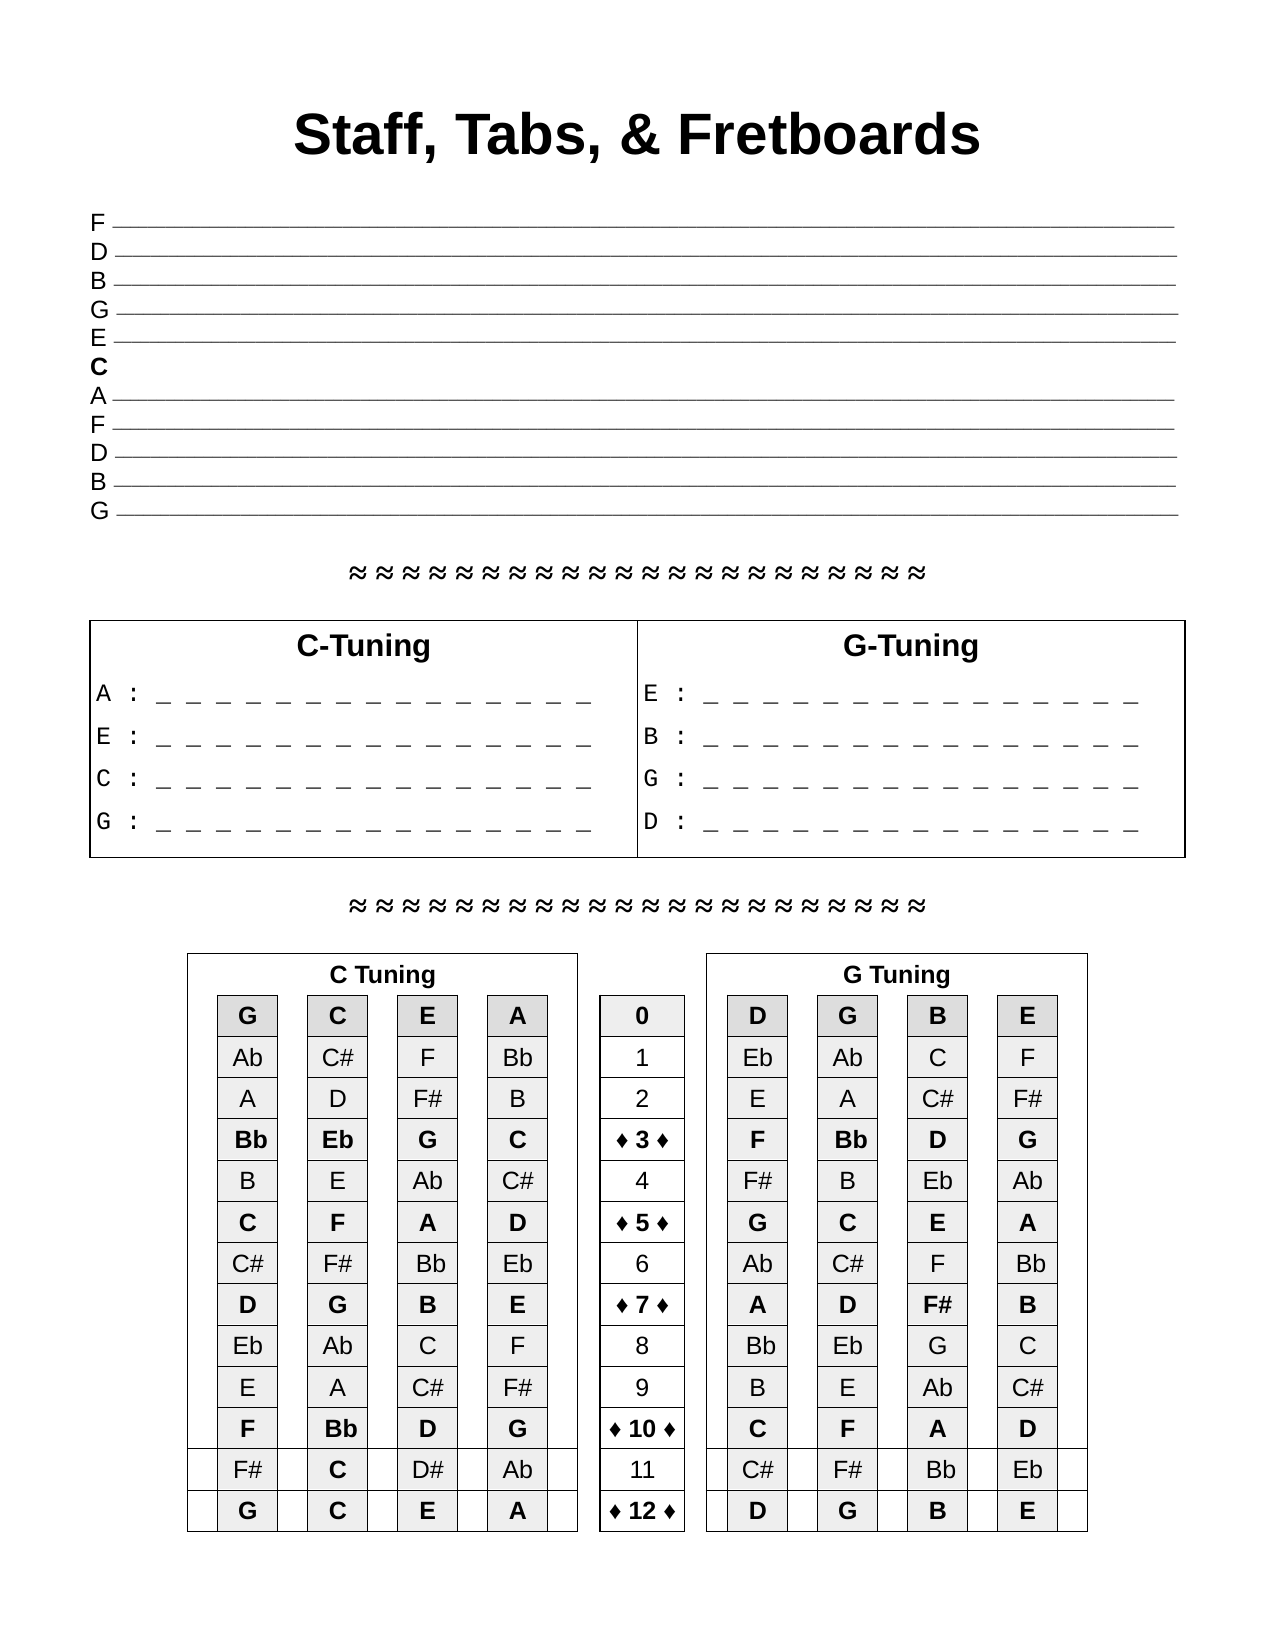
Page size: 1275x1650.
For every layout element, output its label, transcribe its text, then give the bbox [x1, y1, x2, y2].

table_cell Ab [308, 1326, 367, 1366]
table_cell B [728, 1367, 787, 1407]
table_cell [188, 1449, 217, 1489]
table_cell [578, 1118, 599, 1159]
table_cell A [818, 1078, 877, 1118]
table_cell Bb [818, 1119, 877, 1159]
table_cell [707, 1160, 727, 1201]
table_cell [458, 1449, 487, 1489]
table_cell [578, 1490, 599, 1531]
table_cell ♦ 7 ♦ [601, 1284, 684, 1324]
table_cell [368, 1325, 397, 1366]
table_cell [548, 1449, 577, 1489]
table_cell C# [998, 1367, 1057, 1407]
table_cell F# [728, 1161, 787, 1201]
table_cell [188, 1201, 217, 1242]
table_cell [685, 1490, 706, 1531]
table_cell G [728, 1202, 787, 1242]
table_cell [1058, 1283, 1087, 1324]
table_cell [788, 1366, 817, 1407]
table_cell [707, 1118, 727, 1159]
table_cell Ab [908, 1367, 967, 1407]
table_cell D [728, 996, 787, 1036]
table_cell D [728, 1491, 787, 1531]
table_cell B [908, 996, 967, 1036]
table_cell F [398, 1037, 457, 1077]
table_cell A [308, 1367, 367, 1407]
table_cell [1058, 1036, 1087, 1077]
table_cell [685, 1036, 706, 1077]
table_cell [1058, 1201, 1087, 1242]
table_cell [548, 1242, 577, 1283]
text F ──────────────────────────────────────────────────────────────────────────────────────────────────────────────────────── [90, 208, 1185, 237]
table_cell [707, 1366, 727, 1407]
table_cell A [488, 1491, 547, 1531]
table_cell [548, 1201, 577, 1242]
table_cell [1058, 1160, 1087, 1201]
table_cell [878, 1449, 907, 1489]
table_cell Eb [728, 1037, 787, 1077]
table_cell [368, 1449, 397, 1489]
table_cell [458, 995, 487, 1324]
table_cell D# [398, 1449, 457, 1489]
table_cell A [998, 1202, 1057, 1242]
table_cell F# [998, 1078, 1057, 1118]
table_cell [878, 1366, 907, 1407]
table_cell [685, 1118, 706, 1159]
table_cell [188, 1242, 217, 1283]
text C [90, 352, 1185, 381]
table_cell [968, 1491, 997, 1531]
text D ──────────────────────────────────────────────────────────────────────────────────────────────────────────────────────── [90, 438, 1185, 467]
table_header [684, 953, 706, 994]
table_cell A [218, 1078, 277, 1118]
table_cell [878, 1491, 907, 1531]
title Staff, Tabs, & Fretboards [90, 100, 1185, 167]
table_cell [548, 1491, 577, 1531]
table_cell [685, 1407, 706, 1448]
text E ──────────────────────────────────────────────────────────────────────────────────────────────────────────────────────── [90, 323, 1185, 352]
table_cell D [908, 1119, 967, 1159]
table_cell E [488, 1284, 547, 1324]
table_cell G [308, 1284, 367, 1324]
table_cell E [308, 1161, 367, 1201]
table_cell F [998, 1037, 1057, 1077]
table_cell ♦ 5 ♦ [601, 1202, 684, 1242]
table_cell [278, 1449, 307, 1489]
table_header C-Tuning A : _ _ _ _ _ _ _ _ _ _ _ _ _ _ _ E : _ _ _ _ _ _ _ _ _ _ _ _ _ _ _ C : _ _ _ _ _ _ _ _ _ _ _ _ _ _ _ G : _ _ _ _ _ _ _ _ _ _ _ _ _ _ _ [91, 621, 637, 857]
table_cell Ab [728, 1243, 787, 1283]
table_cell C# [488, 1161, 547, 1201]
table_cell C [308, 1491, 367, 1531]
table_cell [707, 1325, 727, 1366]
table_cell Eb [488, 1243, 547, 1283]
table_cell D [998, 1408, 1057, 1448]
table_cell [578, 1366, 599, 1407]
table_cell 1 [601, 1037, 684, 1077]
text D ──────────────────────────────────────────────────────────────────────────────────────────────────────────────────────── [90, 237, 1185, 266]
table_cell [707, 1242, 727, 1283]
table_cell [578, 1325, 599, 1366]
table_cell E [818, 1367, 877, 1407]
table_cell [368, 995, 397, 1324]
table_cell [548, 1118, 577, 1159]
table_cell [968, 1325, 997, 1366]
table_cell [1058, 995, 1087, 1036]
table_cell [278, 1407, 307, 1448]
table_cell [788, 1449, 817, 1489]
table_cell C# [908, 1078, 967, 1118]
table_cell [685, 1325, 706, 1366]
table_cell D [488, 1202, 547, 1242]
table_cell [788, 1325, 817, 1366]
table_cell E [218, 1367, 277, 1407]
table_cell F [308, 1202, 367, 1242]
table_cell Eb [998, 1449, 1057, 1489]
table_cell [968, 1407, 997, 1448]
table_cell [188, 1407, 217, 1448]
table_cell Bb [998, 1243, 1057, 1283]
table_cell [458, 1366, 487, 1407]
table_cell [685, 995, 706, 1036]
table_cell D [218, 1284, 277, 1324]
table_cell G [218, 1491, 277, 1531]
table_cell [548, 1283, 577, 1324]
table_cell F [728, 1119, 787, 1159]
table_cell 0 [601, 996, 684, 1036]
table_cell A [398, 1202, 457, 1242]
table_cell [1058, 1407, 1087, 1448]
table_cell [707, 1201, 727, 1242]
table_cell [458, 1491, 487, 1531]
table_cell C [308, 996, 367, 1036]
table_cell Eb [218, 1326, 277, 1366]
table_cell [188, 995, 217, 1036]
table_header C Tuning [188, 954, 577, 994]
table_cell [458, 1407, 487, 1448]
table_cell [548, 1325, 577, 1366]
table_cell [188, 1036, 217, 1077]
table_cell F# [218, 1449, 277, 1489]
table_cell E [398, 1491, 457, 1531]
table_cell [278, 1491, 307, 1531]
table_cell G [488, 1408, 547, 1448]
table_cell [685, 1448, 706, 1489]
table_cell E [398, 996, 457, 1036]
table_cell F# [398, 1078, 457, 1118]
text G ──────────────────────────────────────────────────────────────────────────────────────────────────────────────────────── [90, 294, 1185, 323]
table_cell [188, 1325, 217, 1366]
table_cell 6 [601, 1243, 684, 1283]
table_cell [278, 1325, 307, 1366]
table_cell [1058, 1118, 1087, 1159]
table_cell [788, 1491, 817, 1531]
table_cell F [908, 1243, 967, 1283]
table_cell A [488, 996, 547, 1036]
table_cell C [398, 1326, 457, 1366]
table_cell [188, 1366, 217, 1407]
table_cell A [908, 1408, 967, 1448]
table_header G-Tuning E : _ _ _ _ _ _ _ _ _ _ _ _ _ _ _ B : _ _ _ _ _ _ _ _ _ _ _ _ _ _ _ G : _ _ _ _ _ _ _ _ _ _ _ _ _ _ _ D : _ _ _ _ _ _ _ _ _ _ _ _ _ _ _ [638, 621, 1184, 857]
text G ──────────────────────────────────────────────────────────────────────────────────────────────────────────────────────── [90, 496, 1185, 524]
table_cell C [998, 1326, 1057, 1366]
table_cell [878, 1407, 907, 1448]
table_cell B [398, 1284, 457, 1324]
table_cell C# [308, 1037, 367, 1077]
table_cell G [818, 996, 877, 1036]
table_cell [707, 1077, 727, 1118]
table_cell [188, 1077, 217, 1118]
table_cell C# [398, 1367, 457, 1407]
table_cell [685, 1201, 706, 1242]
table_cell [368, 1407, 397, 1448]
table_cell D [818, 1284, 877, 1324]
table_cell [188, 1491, 217, 1531]
table_cell [548, 1366, 577, 1407]
table_cell Eb [908, 1161, 967, 1201]
text A ──────────────────────────────────────────────────────────────────────────────────────────────────────────────────────── [90, 381, 1185, 409]
table_cell Ab [818, 1037, 877, 1077]
table_cell Eb [818, 1326, 877, 1366]
table_cell [685, 1160, 706, 1201]
table_header [600, 953, 684, 994]
table_cell F [218, 1408, 277, 1448]
table_cell C [728, 1408, 787, 1448]
table_cell [578, 1077, 599, 1118]
table_cell [707, 1036, 727, 1077]
table_cell G [398, 1119, 457, 1159]
table_cell F [488, 1326, 547, 1366]
table_cell 11 [601, 1449, 684, 1489]
table_cell [707, 1491, 727, 1531]
table_cell [1058, 1449, 1087, 1489]
table_cell F# [488, 1367, 547, 1407]
table_cell [968, 1449, 997, 1489]
table_cell [578, 1448, 599, 1489]
table_cell [548, 1036, 577, 1077]
table_cell [1058, 1491, 1087, 1531]
table_cell Bb [728, 1326, 787, 1366]
table_cell B [488, 1078, 547, 1118]
table_cell [788, 995, 817, 1324]
table_cell [578, 1036, 599, 1077]
table_cell [707, 995, 727, 1036]
table_cell [188, 1118, 217, 1159]
table_cell [968, 995, 997, 1324]
table_cell G [818, 1491, 877, 1531]
table_cell G [908, 1326, 967, 1366]
table_cell 2 [601, 1078, 684, 1118]
text ≈ ≈ ≈ ≈ ≈ ≈ ≈ ≈ ≈ ≈ ≈ ≈ ≈ ≈ ≈ ≈ ≈ ≈ ≈ ≈ ≈ ≈ [90, 553, 1185, 592]
table_cell [548, 1407, 577, 1448]
table_cell Eb [308, 1119, 367, 1159]
table_cell [188, 1283, 217, 1324]
text ≈ ≈ ≈ ≈ ≈ ≈ ≈ ≈ ≈ ≈ ≈ ≈ ≈ ≈ ≈ ≈ ≈ ≈ ≈ ≈ ≈ ≈ [90, 887, 1185, 925]
table_cell A [728, 1284, 787, 1324]
table_cell C [908, 1037, 967, 1077]
table_cell [548, 1077, 577, 1118]
table_header G Tuning [707, 954, 1087, 994]
table_cell G [998, 1119, 1057, 1159]
text B ──────────────────────────────────────────────────────────────────────────────────────────────────────────────────────── [90, 266, 1185, 294]
table_cell Ab [398, 1161, 457, 1201]
table_cell F [818, 1408, 877, 1448]
table_cell [1058, 1366, 1087, 1407]
table_cell [578, 1407, 599, 1448]
table_cell [278, 1366, 307, 1407]
table_cell [968, 1366, 997, 1407]
table_cell C# [218, 1243, 277, 1283]
table_cell [685, 1283, 706, 1324]
table_cell E [728, 1078, 787, 1118]
table_cell [548, 1160, 577, 1201]
table_cell [1058, 1325, 1087, 1366]
table_cell [188, 1160, 217, 1201]
table_cell [878, 995, 907, 1324]
table_cell D [308, 1078, 367, 1118]
table_cell [578, 1242, 599, 1283]
table_cell [578, 1201, 599, 1242]
table_cell [368, 1491, 397, 1531]
table_cell [1058, 1077, 1087, 1118]
table_cell [707, 1449, 727, 1489]
table_cell C# [728, 1449, 787, 1489]
table_cell Ab [218, 1037, 277, 1077]
table_cell F# [908, 1284, 967, 1324]
table_cell [278, 995, 307, 1324]
table_cell Ab [998, 1161, 1057, 1201]
table_cell [707, 1407, 727, 1448]
text F ──────────────────────────────────────────────────────────────────────────────────────────────────────────────────────── [90, 409, 1185, 438]
table_cell B [818, 1161, 877, 1201]
table_cell B [998, 1284, 1057, 1324]
table_cell [458, 1325, 487, 1366]
table_cell [578, 1160, 599, 1201]
table_cell ♦ 10 ♦ [601, 1408, 684, 1448]
table_cell Bb [488, 1037, 547, 1077]
table_header [578, 953, 600, 994]
table_cell 9 [601, 1367, 684, 1407]
table_cell [578, 1283, 599, 1324]
table_cell C [818, 1202, 877, 1242]
table_cell Ab [488, 1449, 547, 1489]
table_cell F# [818, 1449, 877, 1489]
table_cell B [908, 1491, 967, 1531]
table_cell ♦ 3 ♦ [601, 1119, 684, 1159]
table_cell E [998, 1491, 1057, 1531]
table_cell Bb [908, 1449, 967, 1489]
table_cell C# [818, 1243, 877, 1283]
table_cell [685, 1366, 706, 1407]
table_cell [548, 995, 577, 1036]
table_cell [788, 1407, 817, 1448]
table_cell [707, 1283, 727, 1324]
table_cell B [218, 1161, 277, 1201]
table_cell Bb [308, 1408, 367, 1448]
table_cell [368, 1366, 397, 1407]
table_cell C [218, 1202, 277, 1242]
table_cell 8 [601, 1326, 684, 1366]
table_cell ♦ 12 ♦ [601, 1491, 684, 1531]
table_cell C [488, 1119, 547, 1159]
table_cell [685, 1077, 706, 1118]
table_cell E [998, 996, 1057, 1036]
table_cell [685, 1242, 706, 1283]
table_cell [1058, 1242, 1087, 1283]
table_cell E [908, 1202, 967, 1242]
table_cell G [218, 996, 277, 1036]
table_cell D [398, 1408, 457, 1448]
table_cell [578, 995, 599, 1036]
table_cell C [308, 1449, 367, 1489]
table_cell Bb [398, 1243, 457, 1283]
table_cell 4 [601, 1161, 684, 1201]
text B ──────────────────────────────────────────────────────────────────────────────────────────────────────────────────────── [90, 467, 1185, 496]
table_cell F# [308, 1243, 367, 1283]
table_cell [878, 1325, 907, 1366]
table_cell Bb [218, 1119, 277, 1159]
